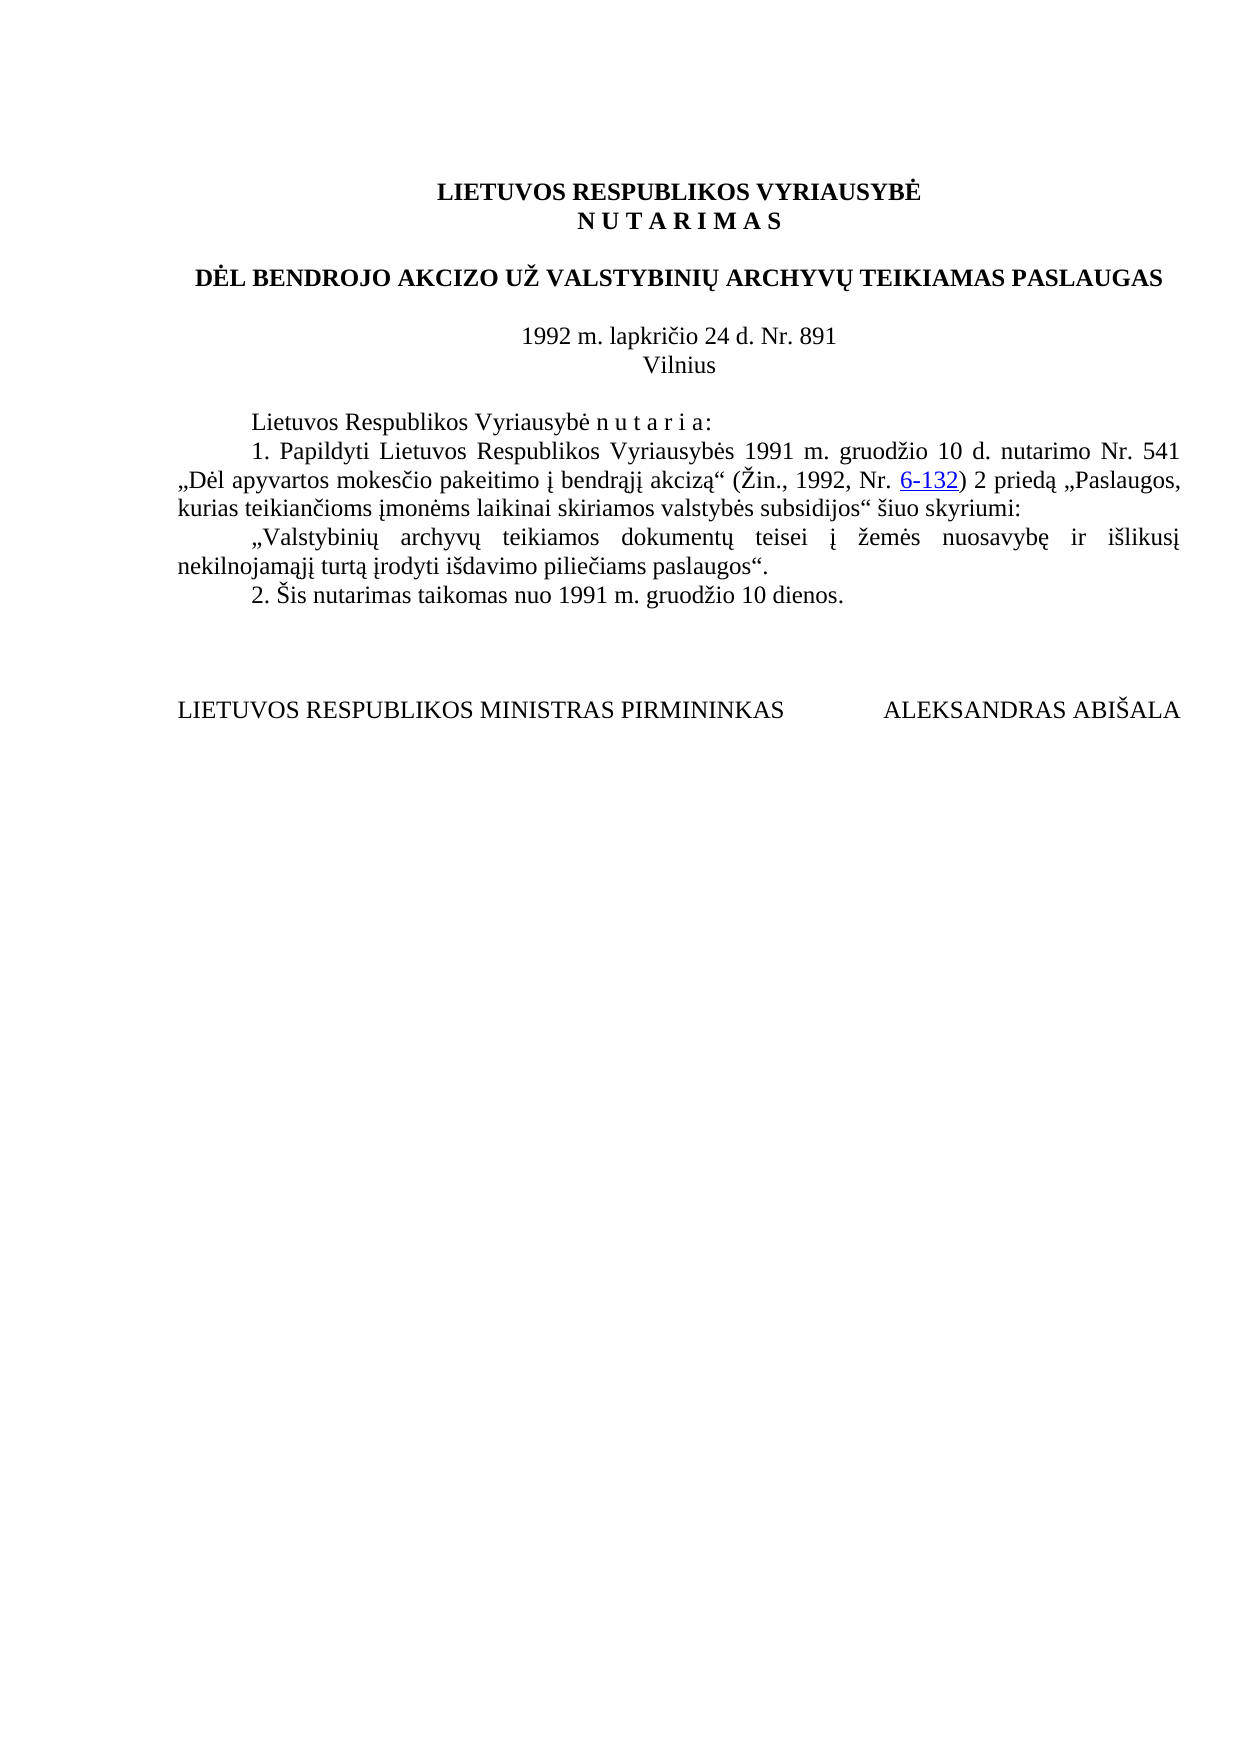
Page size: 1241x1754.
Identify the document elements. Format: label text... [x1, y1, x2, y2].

text 1. Papildyti Lietuvos Respublikos Vyriausybės 1991 m. gruodžio 10 d. nutarimo Nr. 541 „Dėl apyvartos mokesčio pakeitimo į bendrąjį akcizą“ (Žin., 1992, Nr. 6-132) 2 priedą „Paslaugos, kurias teikiančioms įmonėms laikinai skiriamos valstybės subsidijos“ šiuo skyriumi: [177, 436, 1181, 522]
text 2. Šis nutarimas taikomas nuo 1991 m. gruodžio 10 dienos. [177, 580, 1181, 608]
text 1992 m. lapkričio 24 d. Nr. 891 [177, 321, 1181, 350]
text Vilnius [177, 350, 1181, 378]
text DĖL BENDROJO AKCIZO UŽ VALSTYBINIŲ ARCHYVŲ TEIKIAMAS PASLAUGAS [177, 263, 1181, 292]
text LIETUVOS RESPUBLIKOS VYRIAUSYBĖ [177, 177, 1181, 206]
text Lietuvos Respublikos Vyriausybė nutaria: [177, 407, 1181, 436]
text LIETUVOS RESPUBLIKOS MINISTRAS PIRMININKAS ALEKSANDRAS ABIŠALA [177, 695, 1181, 723]
text „Valstybinių archyvų teikiamos dokumentų teisei į žemės nuosavybę ir išlikusį nekilnojamąjį turtą įrodyti išdavimo piliečiams paslaugos“. [177, 522, 1181, 580]
text N U T A R I M A S [177, 206, 1181, 235]
